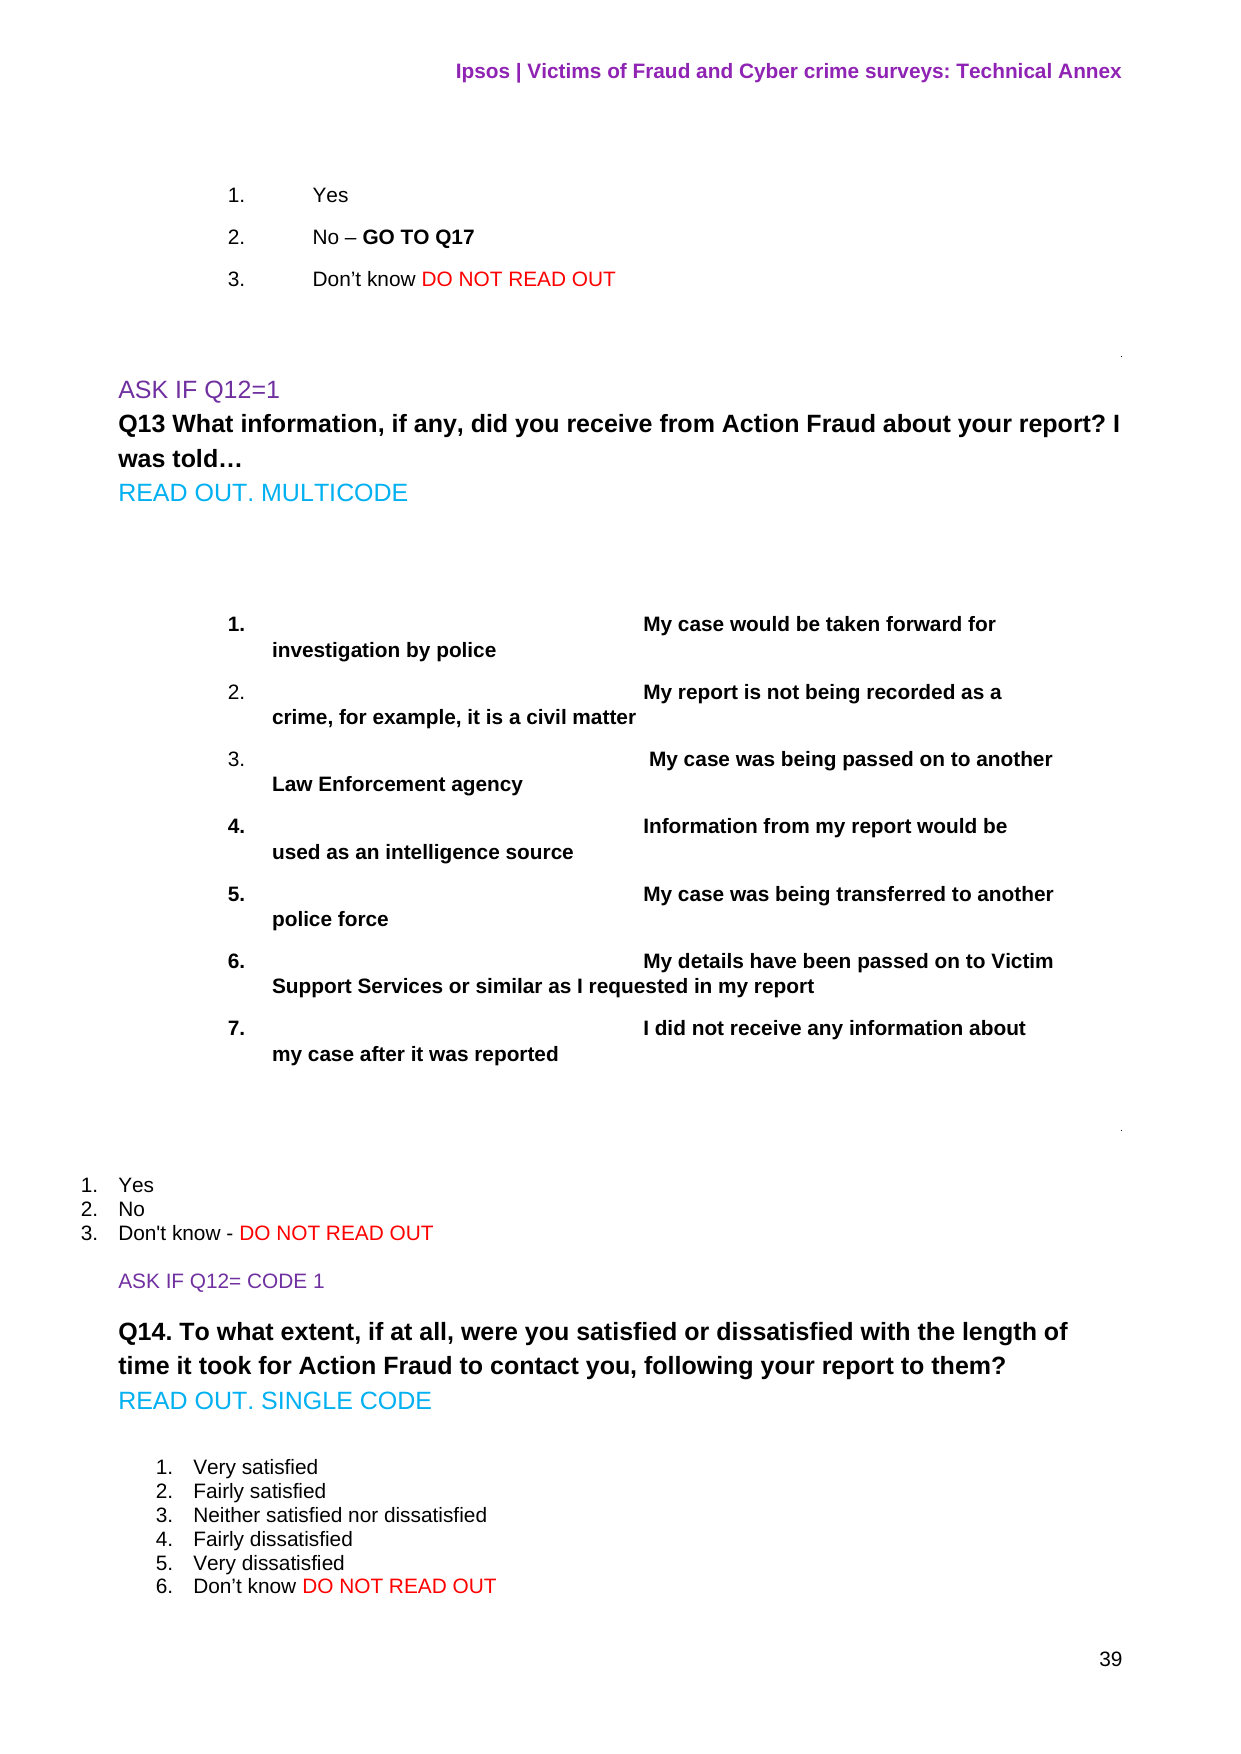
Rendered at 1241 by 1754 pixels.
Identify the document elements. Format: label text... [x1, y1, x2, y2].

list My report is not being recorded as a crime, for example, it is a civil matter [164, 614, 1121, 682]
list Don’t know DO NOT READ OUT [156, 1574, 1122, 1598]
list Fairly dissatisfied [156, 1526, 1122, 1550]
list Information from my report would be used as an intelligence source [164, 749, 1121, 816]
text READ OUT. MULTICODE [118, 478, 1122, 507]
text Q13 What information, if any, did you receive from Action Fraud about your report? I was told… [118, 409, 1122, 472]
list Neither satisfied nor dissatisfied [156, 1502, 1122, 1526]
list Don't know - DO NOT READ OUT [81, 1221, 1122, 1245]
list No – GO TO Q17 [164, 160, 1121, 202]
list Yes [81, 1173, 1122, 1197]
list My case was being transferred to another police force [164, 816, 1121, 884]
list Very dissatisfied [156, 1550, 1122, 1574]
list Yes [164, 119, 1121, 160]
list My case would be taken forward for investigation by police [164, 548, 1121, 614]
list My details have been passed on to Victim Support Services or similar as I requested in my report [164, 884, 1121, 951]
list No [81, 1197, 1122, 1221]
list My case was being passed on to another Law Enforcement agency [164, 682, 1121, 749]
text ASK IF Q12=1 [118, 375, 1122, 403]
list Very satisfied [156, 1454, 1122, 1478]
text ASK IF Q12= CODE 1 [118, 1269, 1122, 1293]
list Fairly satisfied [156, 1478, 1122, 1502]
list I did not receive any information about my case after it was reported [164, 951, 1121, 1130]
text Q14. To what extent, if at all, were you satisfied or dissatisfied with the length of time it took for Action Fraud to contact you, following your report to them? [118, 1317, 1122, 1380]
list Don’t know DO NOT READ OUT [164, 202, 1121, 356]
text READ OUT. SINGLE CODE [118, 1386, 1122, 1414]
